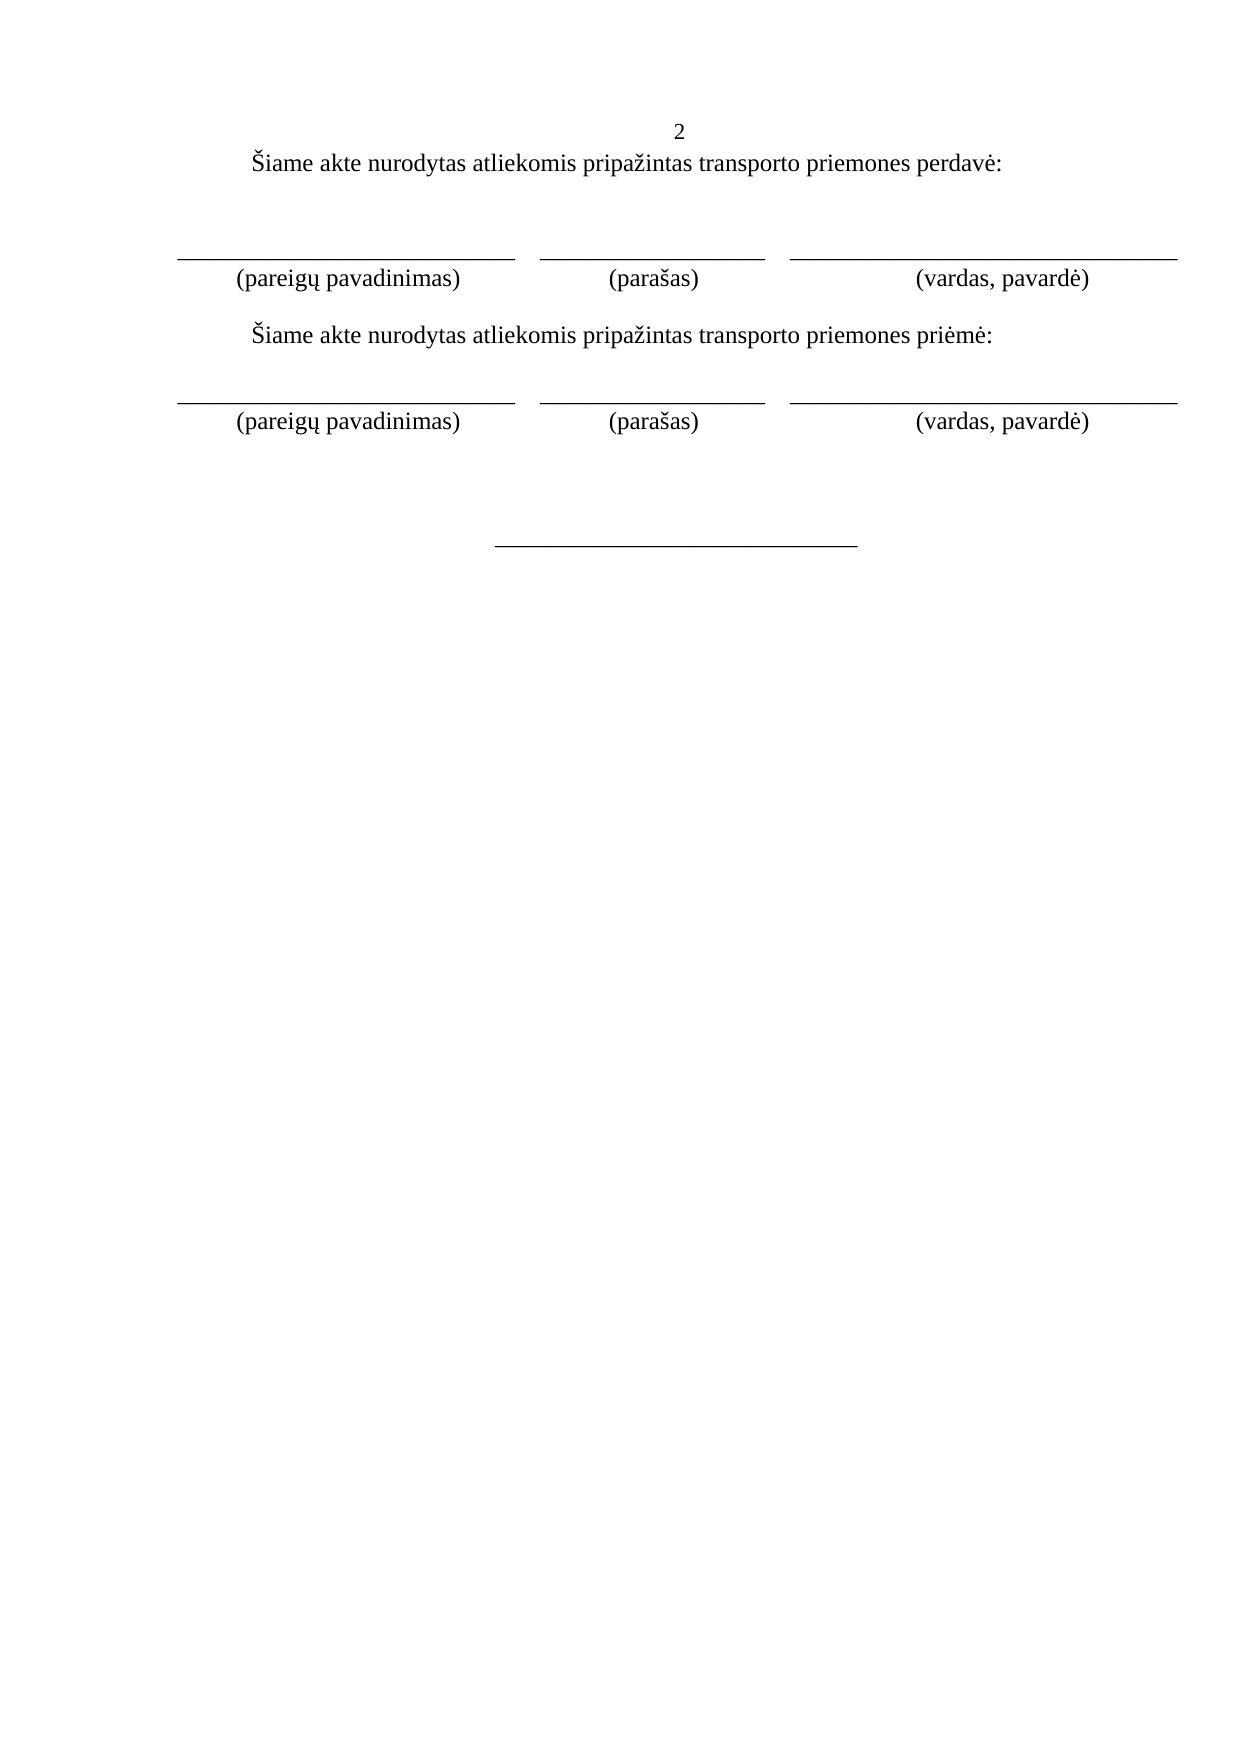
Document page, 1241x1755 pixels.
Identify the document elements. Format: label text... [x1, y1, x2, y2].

text Šiame akte nurodytas atliekomis pripažintas transporto priemones perdavė: [177, 148, 1181, 176]
text Šiame akte nurodytas atliekomis pripažintas transporto priemones priėmė: [177, 320, 1181, 349]
text (pareigų pavadinimas) (parašas) (vardas, pavardė) [177, 406, 1181, 435]
text (pareigų pavadinimas) (parašas) (vardas, pavardė) [177, 263, 1181, 291]
text _____________________________ [177, 521, 1181, 550]
text ___________________________ __________________ _______________________________ [177, 378, 1181, 406]
text ___________________________ __________________ _______________________________ [177, 234, 1181, 263]
